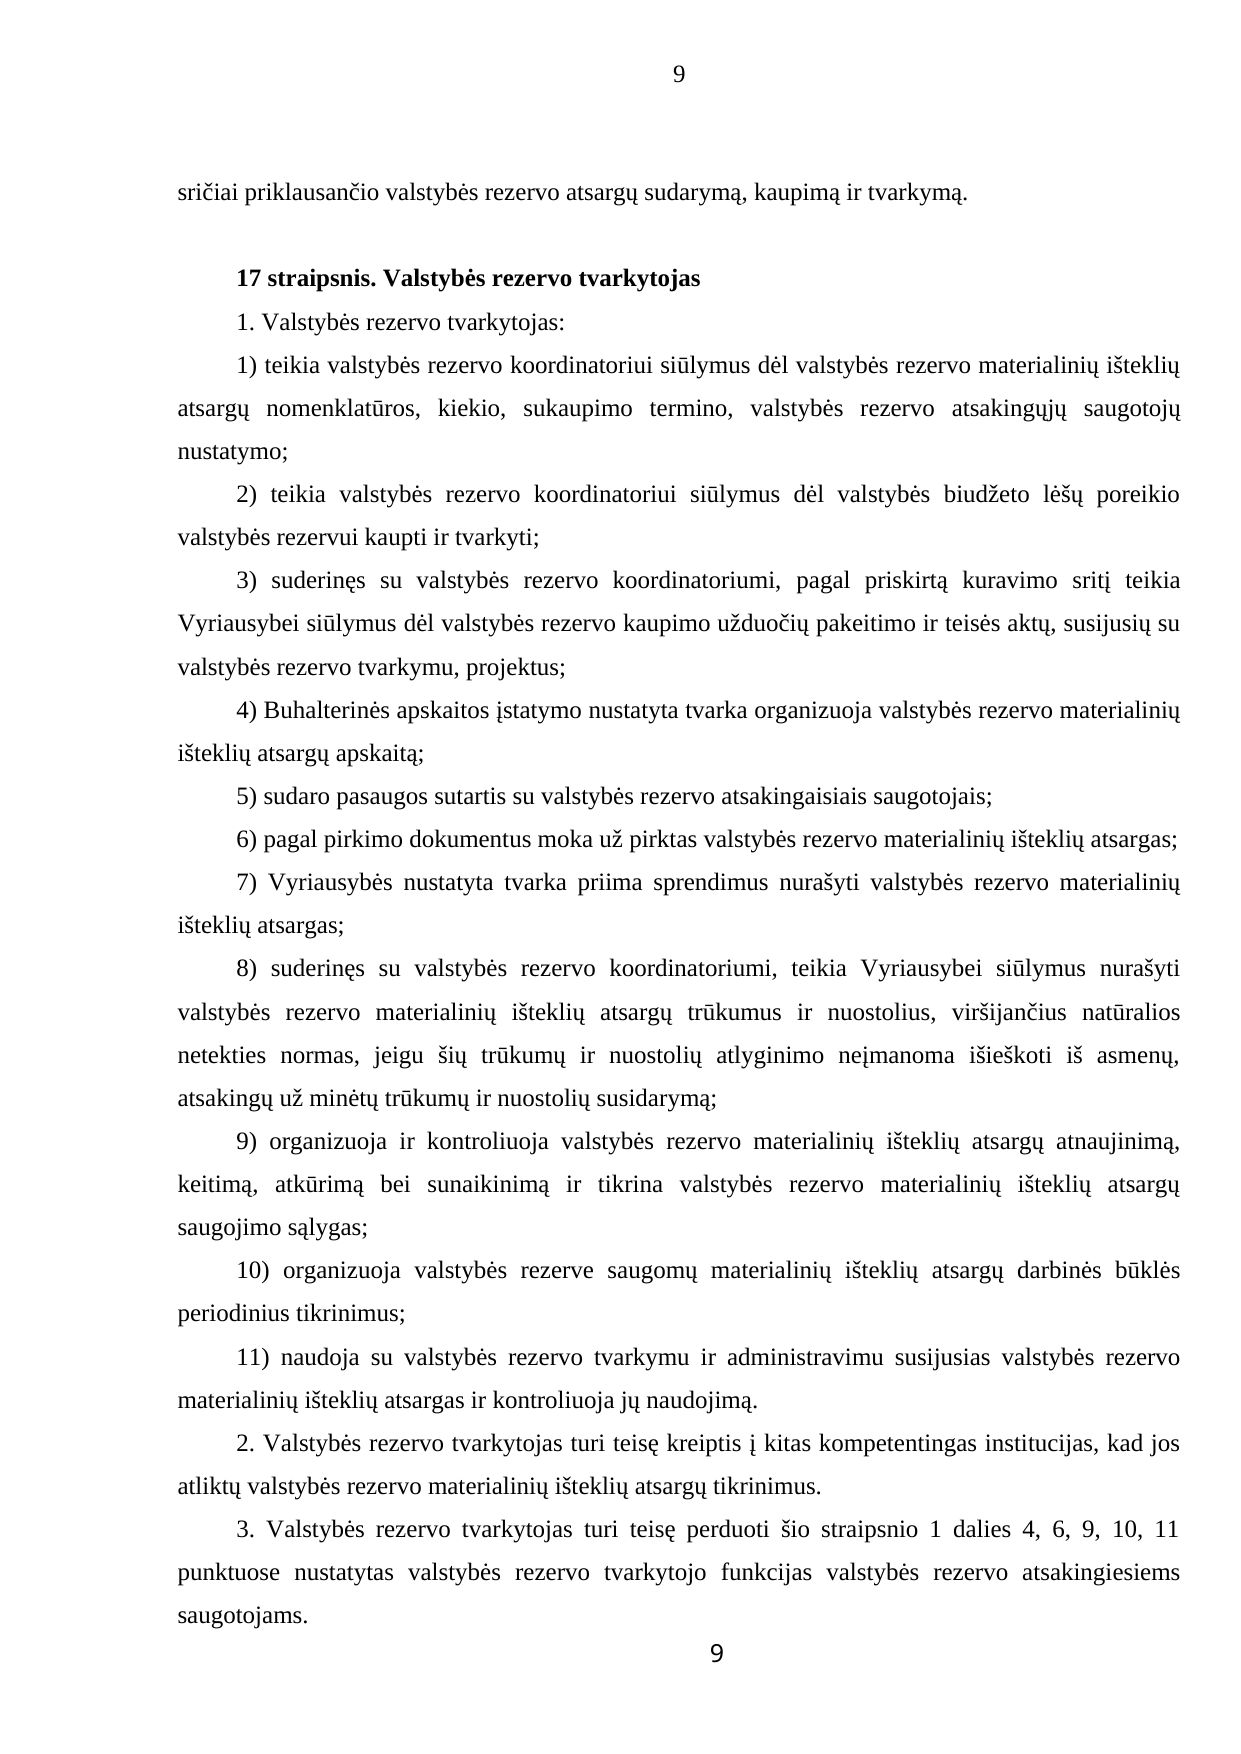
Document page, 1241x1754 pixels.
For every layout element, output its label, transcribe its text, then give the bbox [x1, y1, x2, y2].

text 3. Valstybės rezervo tvarkytojas turi teisę perduoti šio straipsnio 1 dalies 4, 6, 9, 10, 11 punktuose nustatytas valstybės rezervo tvarkytojo funkcijas valstybės rezervo atsakingiesiems saugotojams. [177, 1514, 1181, 1629]
text 1) teikia valstybės rezervo koordinatoriui siūlymus dėl valstybės rezervo materialinių išteklių atsargų nomenklatūros, kiekio, sukaupimo termino, valstybės rezervo atsakingųjų saugotojų nustatymo; [177, 350, 1181, 465]
text 4) Buhalterinės apskaitos įstatymo nustatyta tvarka organizuoja valstybės rezervo materialinių išteklių atsargų apskaitą; [177, 695, 1181, 767]
text 5) sudaro pasaugos sutartis su valstybės rezervo atsakingaisiais saugotojais; [177, 781, 1181, 810]
text sričiai priklausančio valstybės rezervo atsargų sudarymą, kaupimą ir tvarkymą. [177, 177, 1181, 206]
text 1. Valstybės rezervo tvarkytojas: [177, 307, 1181, 335]
text 17 straipsnis. Valstybės rezervo tvarkytojas [177, 263, 1181, 292]
text 7) Vyriausybės nustatyta tvarka priima sprendimus nurašyti valstybės rezervo materialinių išteklių atsargas; [177, 867, 1181, 939]
text 11) naudoja su valstybės rezervo tvarkymu ir administravimu susijusias valstybės rezervo materialinių išteklių atsargas ir kontroliuoja jų naudojimą. [177, 1342, 1181, 1413]
text 9) organizuoja ir kontroliuoja valstybės rezervo materialinių išteklių atsargų atnaujinimą, keitimą, atkūrimą bei sunaikinimą ir tikrina valstybės rezervo materialinių išteklių atsargų saugojimo sąlygas; [177, 1126, 1181, 1241]
text 3) suderinęs su valstybės rezervo koordinatoriumi, pagal priskirtą kuravimo sritį teikia Vyriausybei siūlymus dėl valstybės rezervo kaupimo užduočių pakeitimo ir teisės aktų, susijusių su valstybės rezervo tvarkymu, projektus; [177, 565, 1181, 680]
text 2) teikia valstybės rezervo koordinatoriui siūlymus dėl valstybės biudžeto lėšų poreikio valstybės rezervui kaupti ir tvarkyti; [177, 479, 1181, 551]
text 10) organizuoja valstybės rezerve saugomų materialinių išteklių atsargų darbinės būklės periodinius tikrinimus; [177, 1255, 1181, 1327]
text 8) suderinęs su valstybės rezervo koordinatoriumi, teikia Vyriausybei siūlymus nurašyti valstybės rezervo materialinių išteklių atsargų trūkumus ir nuostolius, viršijančius natūralios netekties normas, jeigu šių trūkumų ir nuostolių atlyginimo neįmanoma išieškoti iš asmenų, atsakingų už minėtų trūkumų ir nuostolių susidarymą; [177, 953, 1181, 1112]
text 2. Valstybės rezervo tvarkytojas turi teisę kreiptis į kitas kompetentingas institucijas, kad jos atliktų valstybės rezervo materialinių išteklių atsargų tikrinimus. [177, 1428, 1181, 1500]
text 6) pagal pirkimo dokumentus moka už pirktas valstybės rezervo materialinių išteklių atsargas; [177, 824, 1181, 853]
